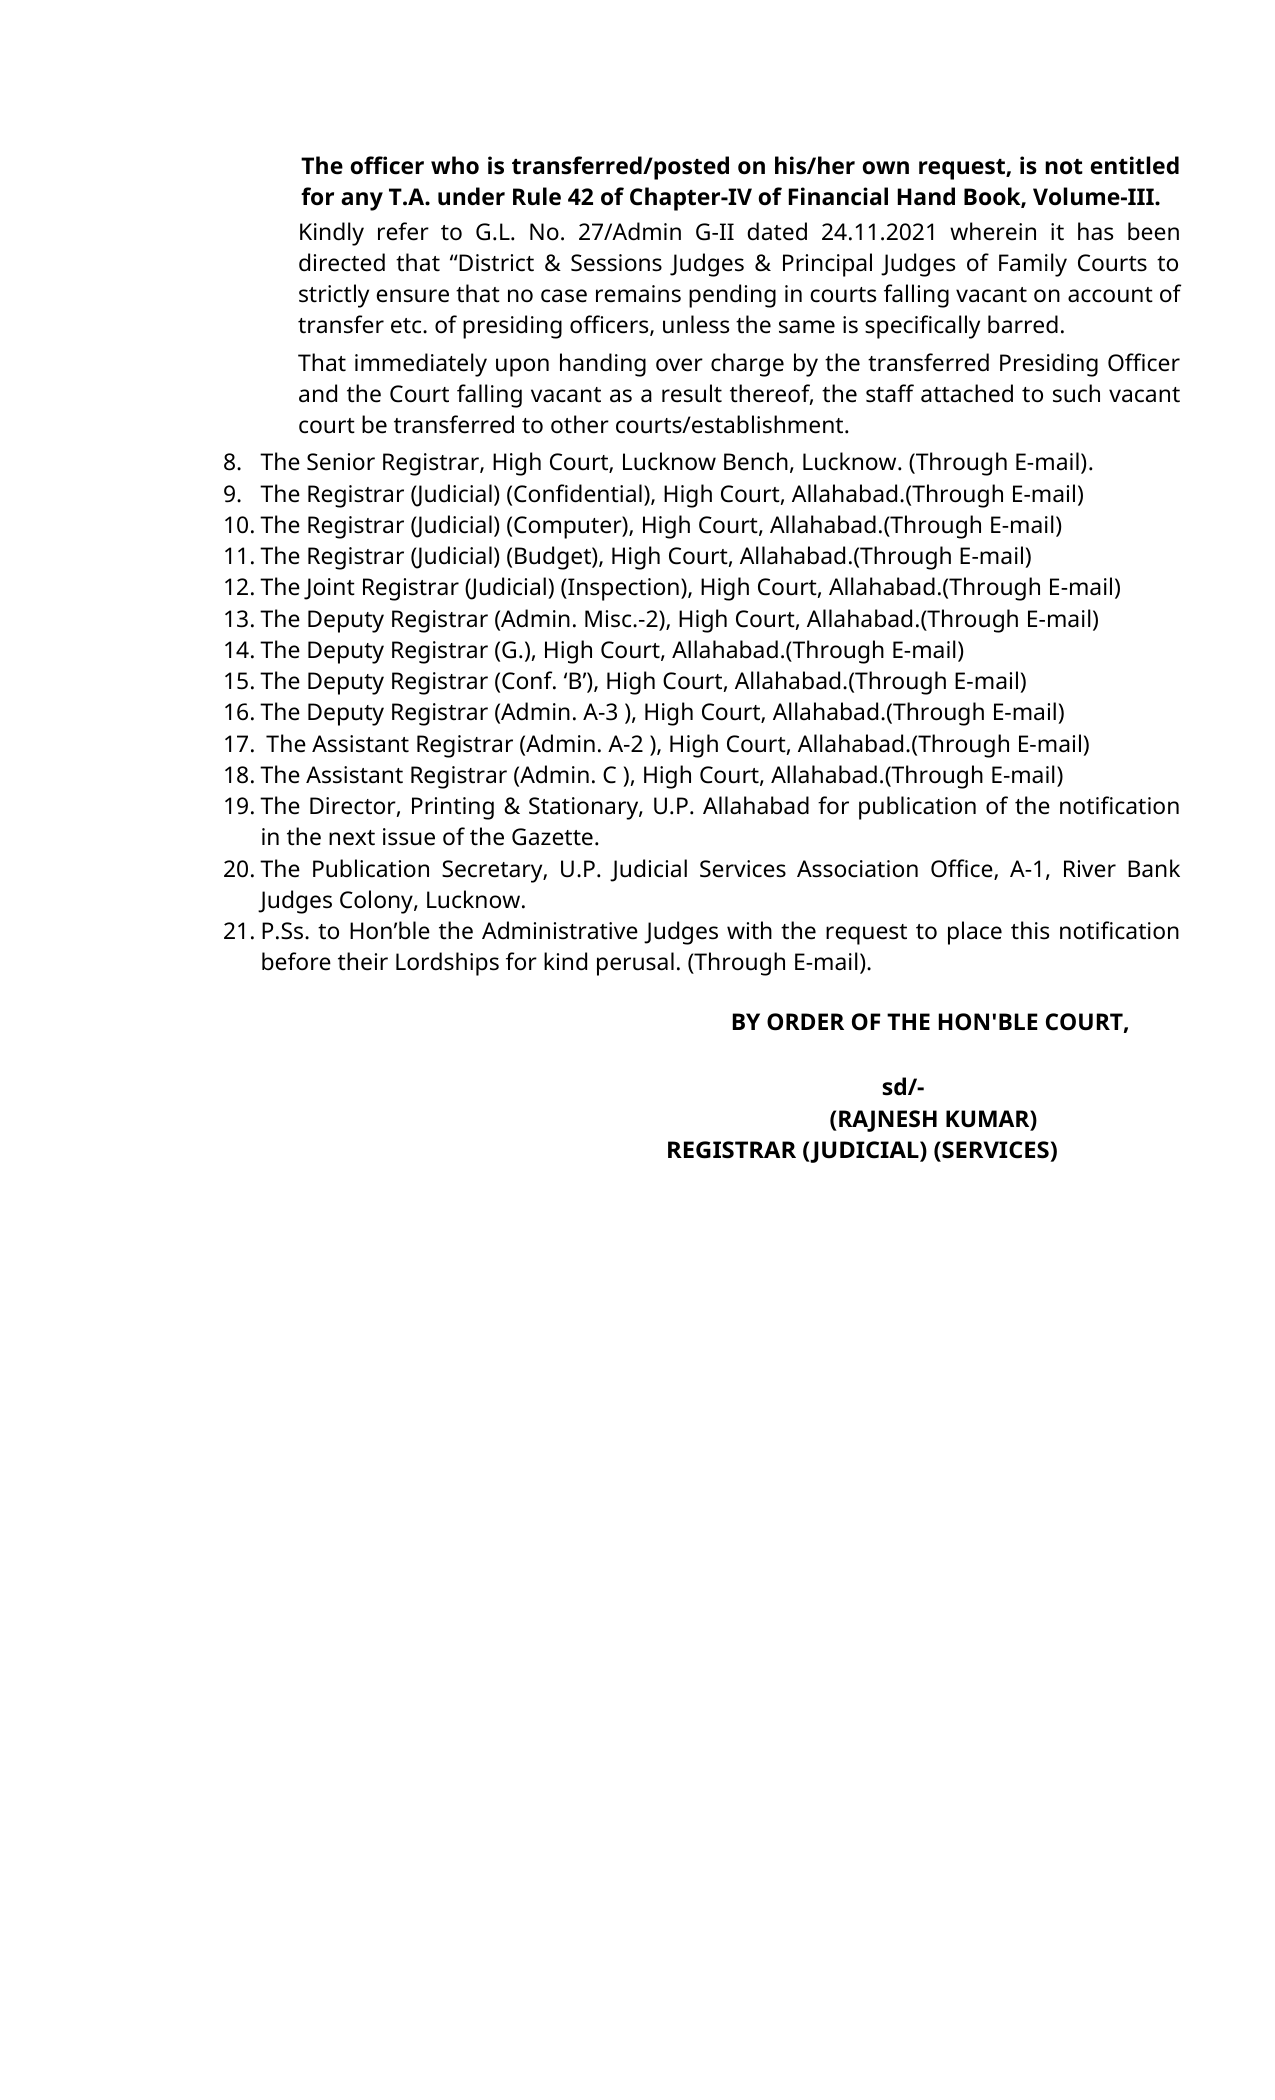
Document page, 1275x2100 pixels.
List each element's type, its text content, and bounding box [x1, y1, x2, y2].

list The Senior Registrar, High Court, Lucknow Bench, Lucknow. (Through E-mail). [223, 446, 1181, 478]
text BY ORDER OF THE HON'BLE COURT, [185, 1006, 1181, 1037]
text Kindly refer to G.L. No. 27/Admin G-II dated 24.11.2021 wherein it has been directed that “District & Sessions Judges & Principal Judges of Family Courts to strictly ensure that no case remains pending in courts falling vacant on account of transfer etc. of presiding officers, unless the same is specifically barred. [298, 216, 1181, 341]
list The Joint Registrar (Judicial) (Inspection), High Court, Allahabad.(Through E-mail) [223, 571, 1181, 603]
list The Registrar (Judicial) (Computer), High Court, Allahabad.(Through E-mail) [223, 509, 1181, 540]
list The Deputy Registrar (Admin. Misc.-2), High Court, Allahabad.(Through E-mail) [223, 603, 1181, 634]
list The Assistant Registrar (Admin. A-2 ), High Court, Allahabad.(Through E-mail) [223, 728, 1181, 759]
list The Deputy Registrar (Admin. A-3 ), High Court, Allahabad.(Through E-mail) [223, 696, 1181, 728]
list The Assistant Registrar (Admin. C ), High Court, Allahabad.(Through E-mail) [223, 759, 1181, 790]
list The Publication Secretary, U.P. Judicial Services Association Office, A-1, River Bank Judges Colony, Lucknow. [223, 853, 1181, 915]
text (RAJNESH KUMAR) [560, 1103, 1181, 1134]
list The Registrar (Judicial) (Confidential), High Court, Allahabad.(Through E-mail) [223, 478, 1181, 509]
text That immediately upon handing over charge by the transferred Presiding Officer and the Court falling vacant as a result thereof, the staff attached to such vacant court be transferred to other courts/establishment. [298, 347, 1181, 440]
list The Registrar (Judicial) (Budget), High Court, Allahabad.(Through E-mail) [223, 540, 1181, 571]
text The officer who is transferred/posted on his/her own request, is not entitled for any T.A. under Rule 42 of Chapter-IV of Financial Hand Book, Volume-III. [301, 150, 1181, 212]
list The Deputy Registrar (G.), High Court, Allahabad.(Through E-mail) [223, 634, 1181, 665]
text sd/- [560, 1071, 1181, 1103]
list The Director, Printing & Stationary, U.P. Allahabad for publication of the notification in the next issue of the Gazette. [223, 790, 1181, 853]
text REGISTRAR (JUDICIAL) (SERVICES) [185, 1134, 1189, 1165]
list P.Ss. to Hon’ble the Administrative Judges with the request to place this notification before their Lordships for kind perusal. (Through E-mail). [223, 915, 1181, 978]
list The Deputy Registrar (Conf. ‘B’), High Court, Allahabad.(Through E-mail) [223, 665, 1181, 696]
